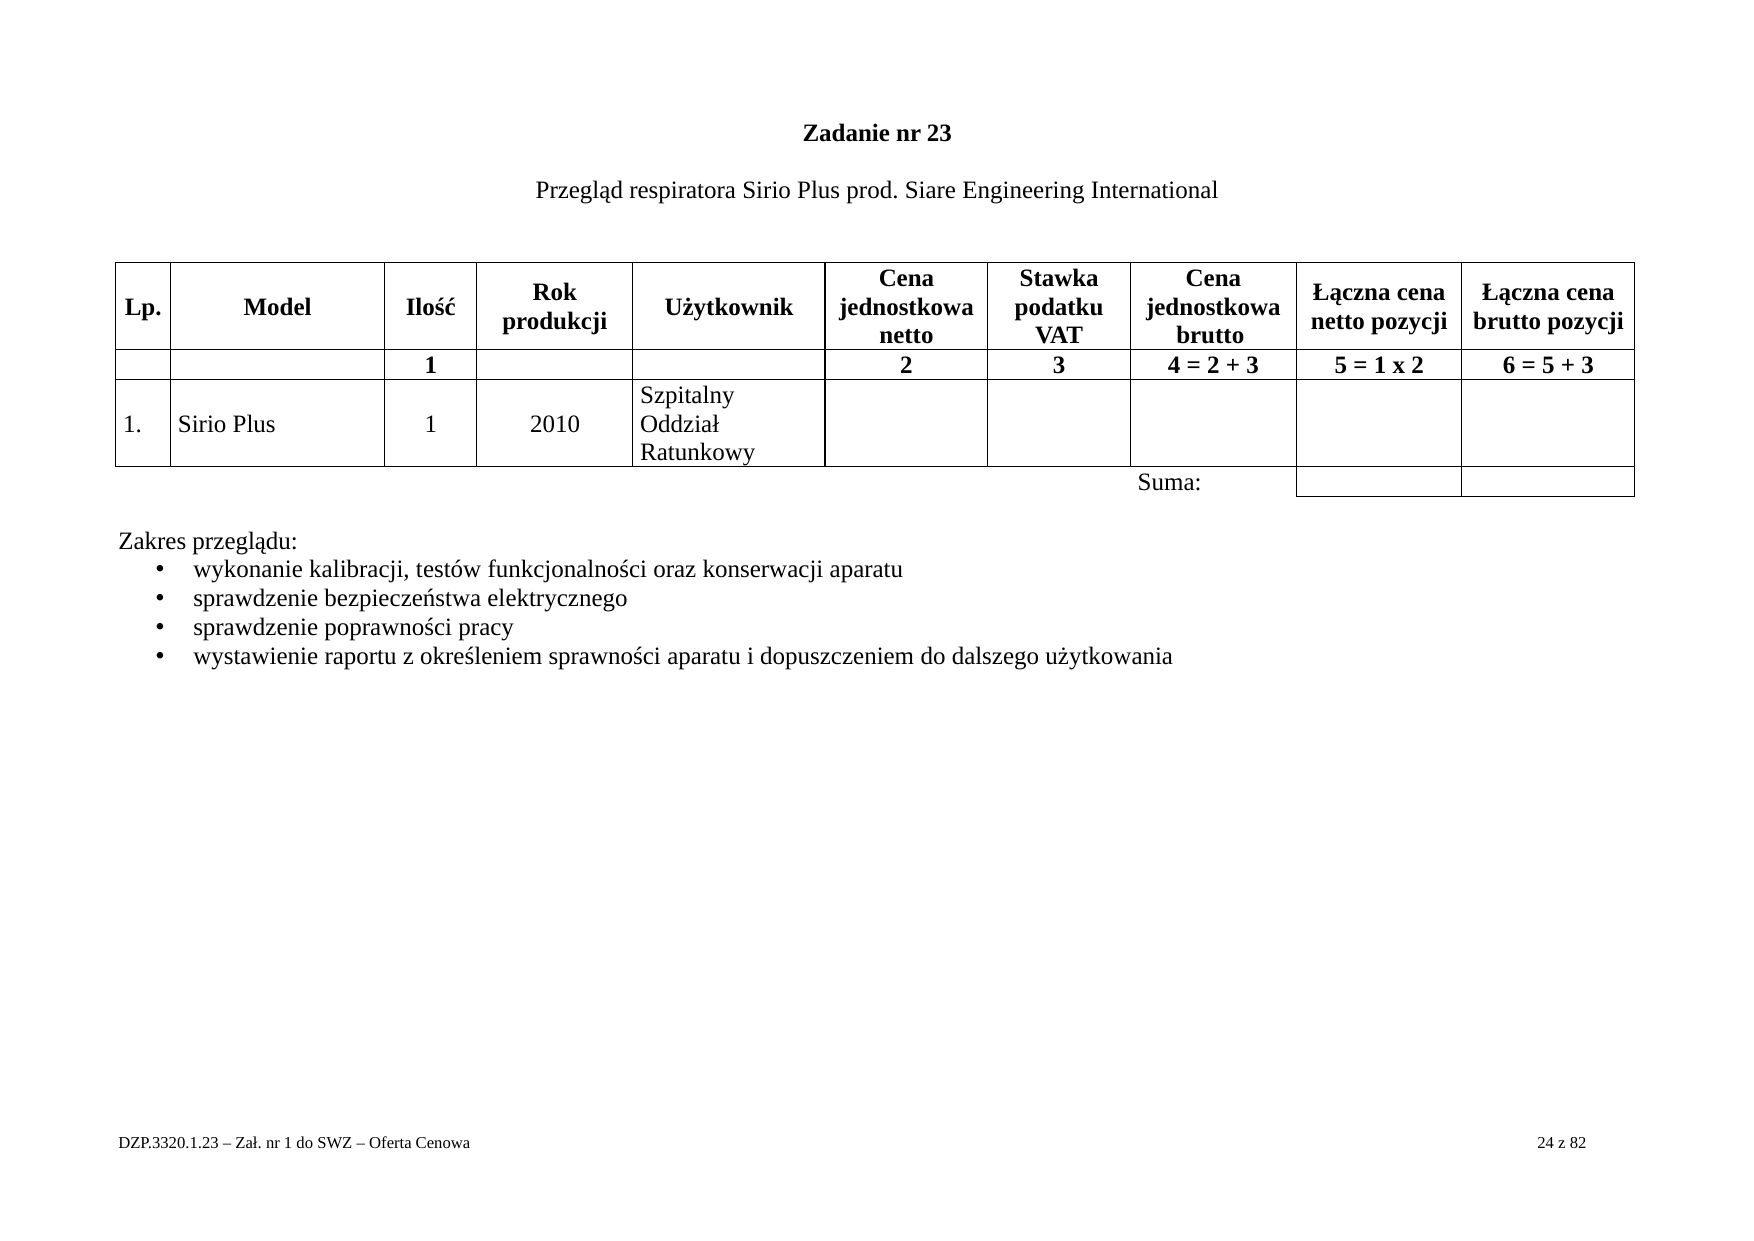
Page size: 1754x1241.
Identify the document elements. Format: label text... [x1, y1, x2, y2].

table_cell [633, 467, 825, 496]
table_cell [170, 467, 384, 496]
table_cell [1297, 467, 1461, 496]
table_cell Szpitalny Oddział Ratunkowy [633, 380, 824, 466]
table_header Lp. [116, 263, 170, 349]
table_cell [1297, 380, 1461, 466]
table_cell 2010 [477, 380, 632, 466]
list wystawienie raportu z określeniem sprawności aparatu i dopuszczeniem do dalszego użytkowania [156, 641, 1636, 669]
table_cell [477, 350, 632, 379]
table_cell 1. [116, 380, 170, 466]
table_header Łączna cena brutto pozycji [1462, 263, 1634, 349]
table_cell [384, 467, 477, 496]
table_header Cena jednostkowa brutto [1131, 263, 1296, 349]
table_header Użytkownik [633, 263, 824, 349]
table_cell 4 = 2 + 3 [1131, 350, 1296, 379]
table_cell 1 [385, 380, 476, 466]
table_cell [826, 380, 987, 466]
table_header Cena jednostkowa netto [826, 263, 987, 349]
table_cell 6 = 5 + 3 [1462, 350, 1634, 379]
table_cell [477, 467, 633, 496]
table_cell Suma: [1130, 467, 1296, 496]
list sprawdzenie poprawności pracy [156, 612, 1636, 641]
table_cell [116, 467, 170, 496]
table_header Rok produkcji [477, 263, 632, 349]
title Przegląd respiratora Sirio Plus prod. Siare Engineering International [118, 176, 1636, 204]
list sprawdzenie bezpieczeństwa elektrycznego [156, 583, 1636, 612]
table_cell Sirio Plus [171, 380, 384, 466]
table_cell 2 [826, 350, 987, 379]
title Zadanie nr 23 [118, 118, 1636, 147]
table_header Stawka podatku VAT [988, 263, 1130, 349]
table_cell [171, 350, 384, 379]
table_cell [825, 467, 987, 496]
table_cell 5 = 1 x 2 [1297, 350, 1461, 379]
table_header Model [171, 263, 384, 349]
table_cell 1 [385, 350, 476, 379]
table_cell [1462, 380, 1634, 466]
table_cell [988, 467, 1130, 496]
text Zakres przeglądu: [118, 526, 1636, 554]
table_cell [1462, 467, 1634, 496]
table_cell [988, 380, 1130, 466]
list wykonanie kalibracji, testów funkcjonalności oraz konserwacji aparatu [156, 554, 1636, 583]
table_cell [116, 350, 170, 379]
table_cell [633, 350, 824, 379]
table_cell [1131, 380, 1296, 466]
table_header Łączna cena netto pozycji [1297, 263, 1461, 349]
table_header Ilość [385, 263, 476, 349]
table_cell 3 [988, 350, 1130, 379]
